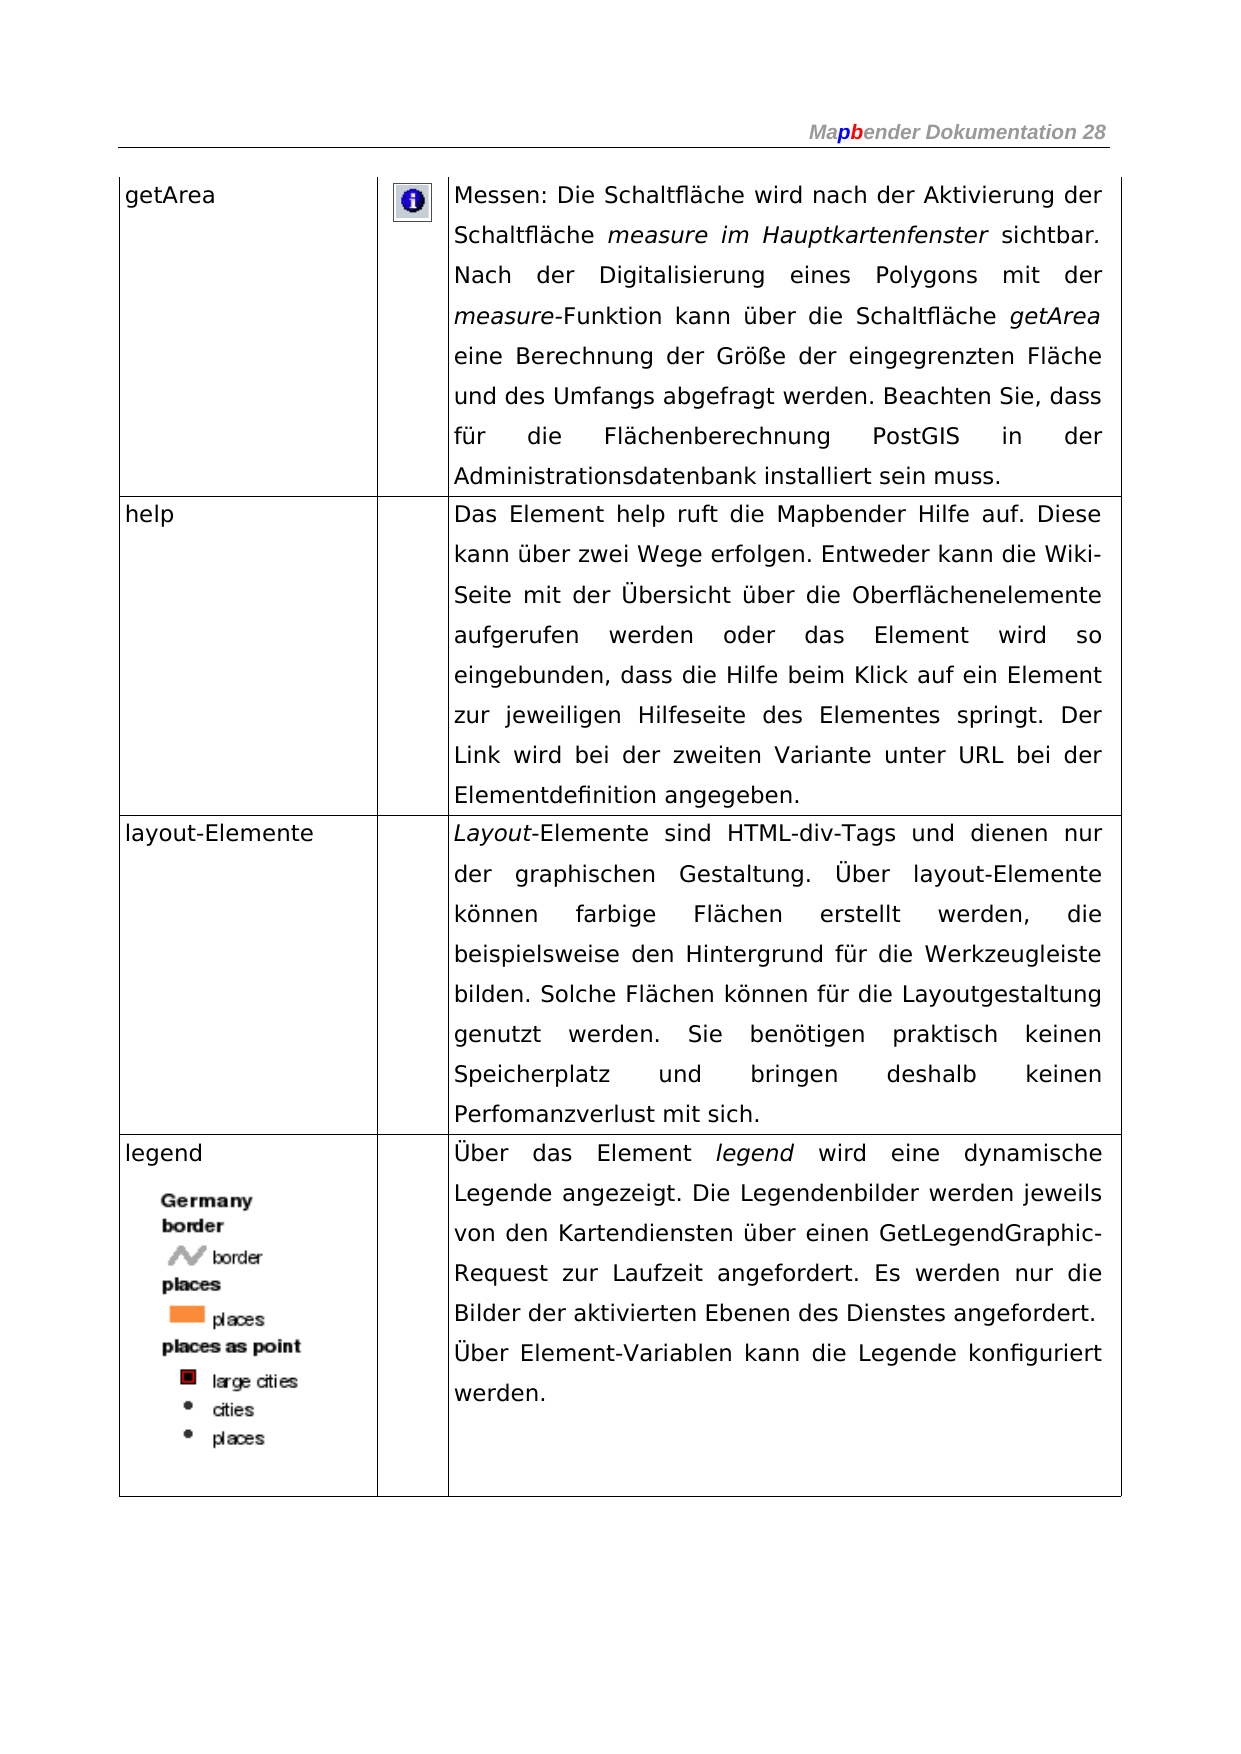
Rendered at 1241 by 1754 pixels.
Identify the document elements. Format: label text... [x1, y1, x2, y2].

table_cell layout-Elemente [120, 816, 377, 1134]
table_cell legend [120, 1135, 377, 1496]
table_cell [378, 1135, 448, 1496]
table_cell [378, 177, 448, 496]
table_cell getArea [120, 177, 377, 496]
table_cell [378, 816, 448, 1134]
table_cell Das Element help ruft die Mapbender Hilfe auf. Diese kann über zwei Wege erfolgen. Entweder kann die Wiki-Seite mit der Übersicht über die Oberflächenelemente aufgerufen werden oder das Element wird so eingebunden, dass die Hilfe beim Klick auf ein Element zur jeweiligen Hilfeseite des Elementes springt. Der Link wird bei der zweiten Variante unter URL bei der Elementdefinition angegeben. [449, 497, 1121, 815]
table_cell help [120, 497, 377, 815]
table_cell Layout-Elemente sind HTML-div-Tags und dienen nur der graphischen Gestaltung. Über layout-Elemente können farbige Flächen erstellt werden, die beispielsweise den Hintergrund für die Werkzeugleiste bilden. Solche Flächen können für die Layoutgestaltung genutzt werden. Sie benötigen praktisch keinen Speicherplatz und bringen deshalb keinen Perfomanzverlust mit sich. [449, 816, 1121, 1134]
picture [158, 1189, 317, 1450]
table_cell Messen: Die Schaltfläche wird nach der Aktivierung der Schaltfläche measure im Hauptkartenfenster sichtbar. Nach der Digitalisierung eines Polygons mit der measure-Funktion kann über die Schaltfläche getArea eine Berechnung der Größe der eingegrenzten Fläche und des Umfangs abgefragt werden. Beachten Sie, dass für die Flächenberechnung PostGIS in der Administrationsdatenbank installiert sein muss. [449, 177, 1121, 496]
table_cell [378, 497, 448, 815]
table_cell Über das Element legend wird eine dynamische Legende angezeigt. Die Legendenbilder werden jeweils von den Kartendiensten über einen GetLegendGraphic-Request zur Laufzeit angefordert. Es werden nur die Bilder der aktivierten Ebenen des Dienstes angefordert. Über Element-Variablen kann die Legende konfiguriert werden. [449, 1135, 1121, 1496]
